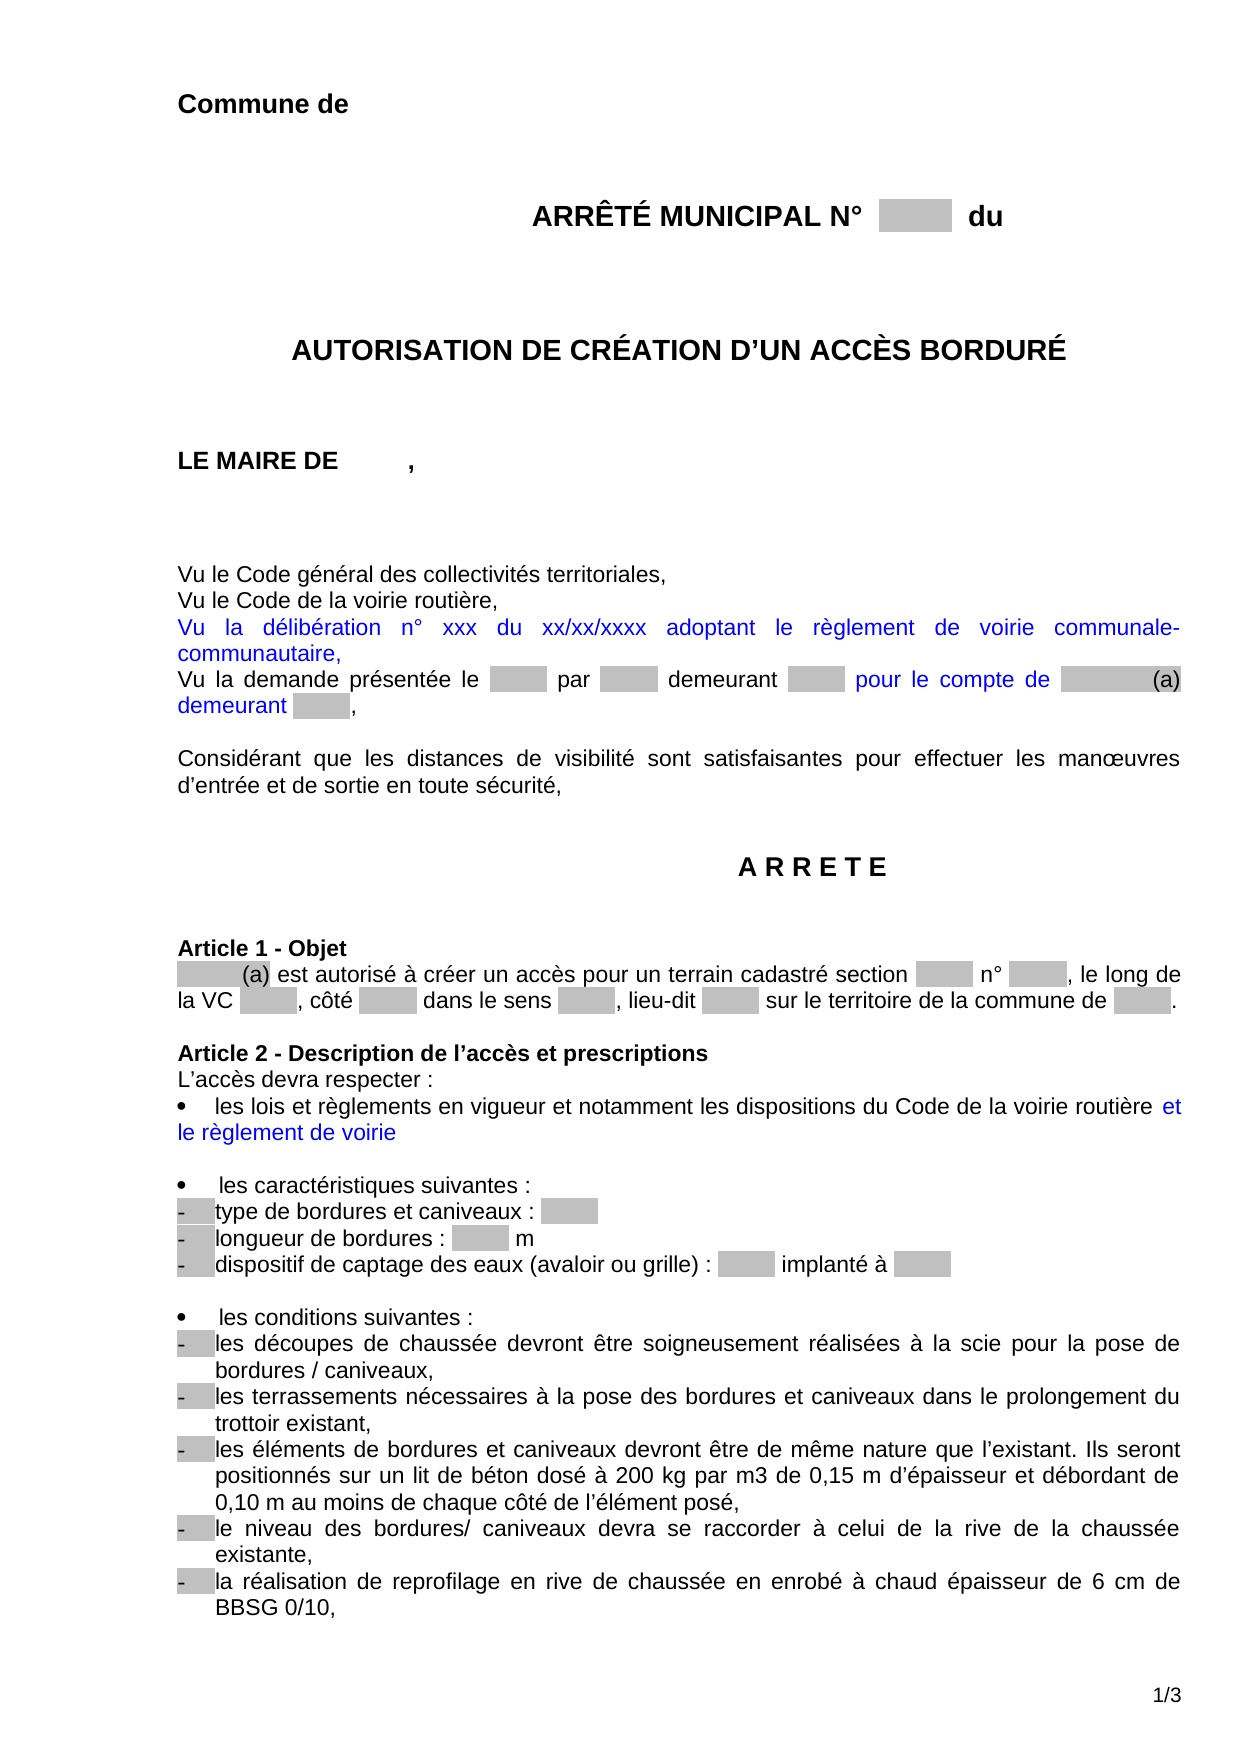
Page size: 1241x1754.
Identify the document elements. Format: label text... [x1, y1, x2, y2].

text Vu la délibération n° xxx du xx/xx/xxxx adoptant le règlement de voirie communale-communautaire, [177, 613, 1181, 666]
text L’accès devra respecter : [177, 1066, 1181, 1093]
list longueur de bordures : m [177, 1224, 1181, 1251]
text  les lois et règlements en vigueur et notamment les dispositions du Code de la voirie routière et le règlement de voirie [177, 1093, 1181, 1145]
list les terrassements nécessaires à la pose des bordures et caniveaux dans le prolongement du trottoir existant, [177, 1383, 1181, 1436]
list type de bordures et caniveaux : [215, 1198, 1181, 1224]
text Vu la demande présentée le par demeurant pour le compte de (a) demeurant , [177, 666, 1181, 719]
text Article 2 - Description de l’accès et prescriptions [177, 1040, 1181, 1066]
list le niveau des bordures/ caniveaux devra se raccorder à celui de la rive de la chaussée existante, [177, 1515, 1181, 1568]
subtitle A R R E T E [443, 851, 1181, 882]
list les éléments de bordures et caniveaux devront être de même nature que l’existant. Ils seront positionnés sur un lit de béton dosé à 200 kg par m3 de 0,15 m d’épaisseur et débordant de 0,10 m au moins de chaque côté de l’élément posé, [177, 1436, 1181, 1515]
list la réalisation de reprofilage en rive de chaussée en enrobé à chaud épaisseur de 6 cm de BBSG 0/10, [177, 1568, 1181, 1621]
list les découpes de chaussée devront être soigneusement réalisées à la scie pour la pose de bordures / caniveaux, [177, 1330, 1181, 1383]
subtitle LE MAIRE DE , [177, 446, 1181, 474]
subtitle Commune de [177, 88, 1181, 119]
list dispositif de captage des eaux (avaloir ou grille) : implanté à [215, 1251, 1181, 1277]
text  les conditions suivantes : [177, 1304, 1181, 1330]
text Vu le Code général des collectivités territoriales, [177, 561, 1181, 587]
subtitle ARRÊTÉ MUNICIPAL N° du [443, 199, 1181, 232]
text (a) est autorisé à créer un accès pour un terrain cadastré section n° , le long de la VC , côté dans le sens , lieu-dit sur le territoire de la commune de . [177, 961, 1181, 1014]
text  les caractéristiques suivantes : [177, 1172, 1181, 1198]
text Considérant que les distances de visibilité sont satisfaisantes pour effectuer les manœuvres d’entrée et de sortie en toute sécurité, [177, 745, 1181, 798]
subtitle AUTORISATION DE CRÉATION D’UN ACCÈS BORDURÉ [177, 333, 1181, 367]
text Vu le Code de la voirie routière, [177, 587, 1181, 613]
text Article 1 - Objet [177, 934, 1181, 961]
